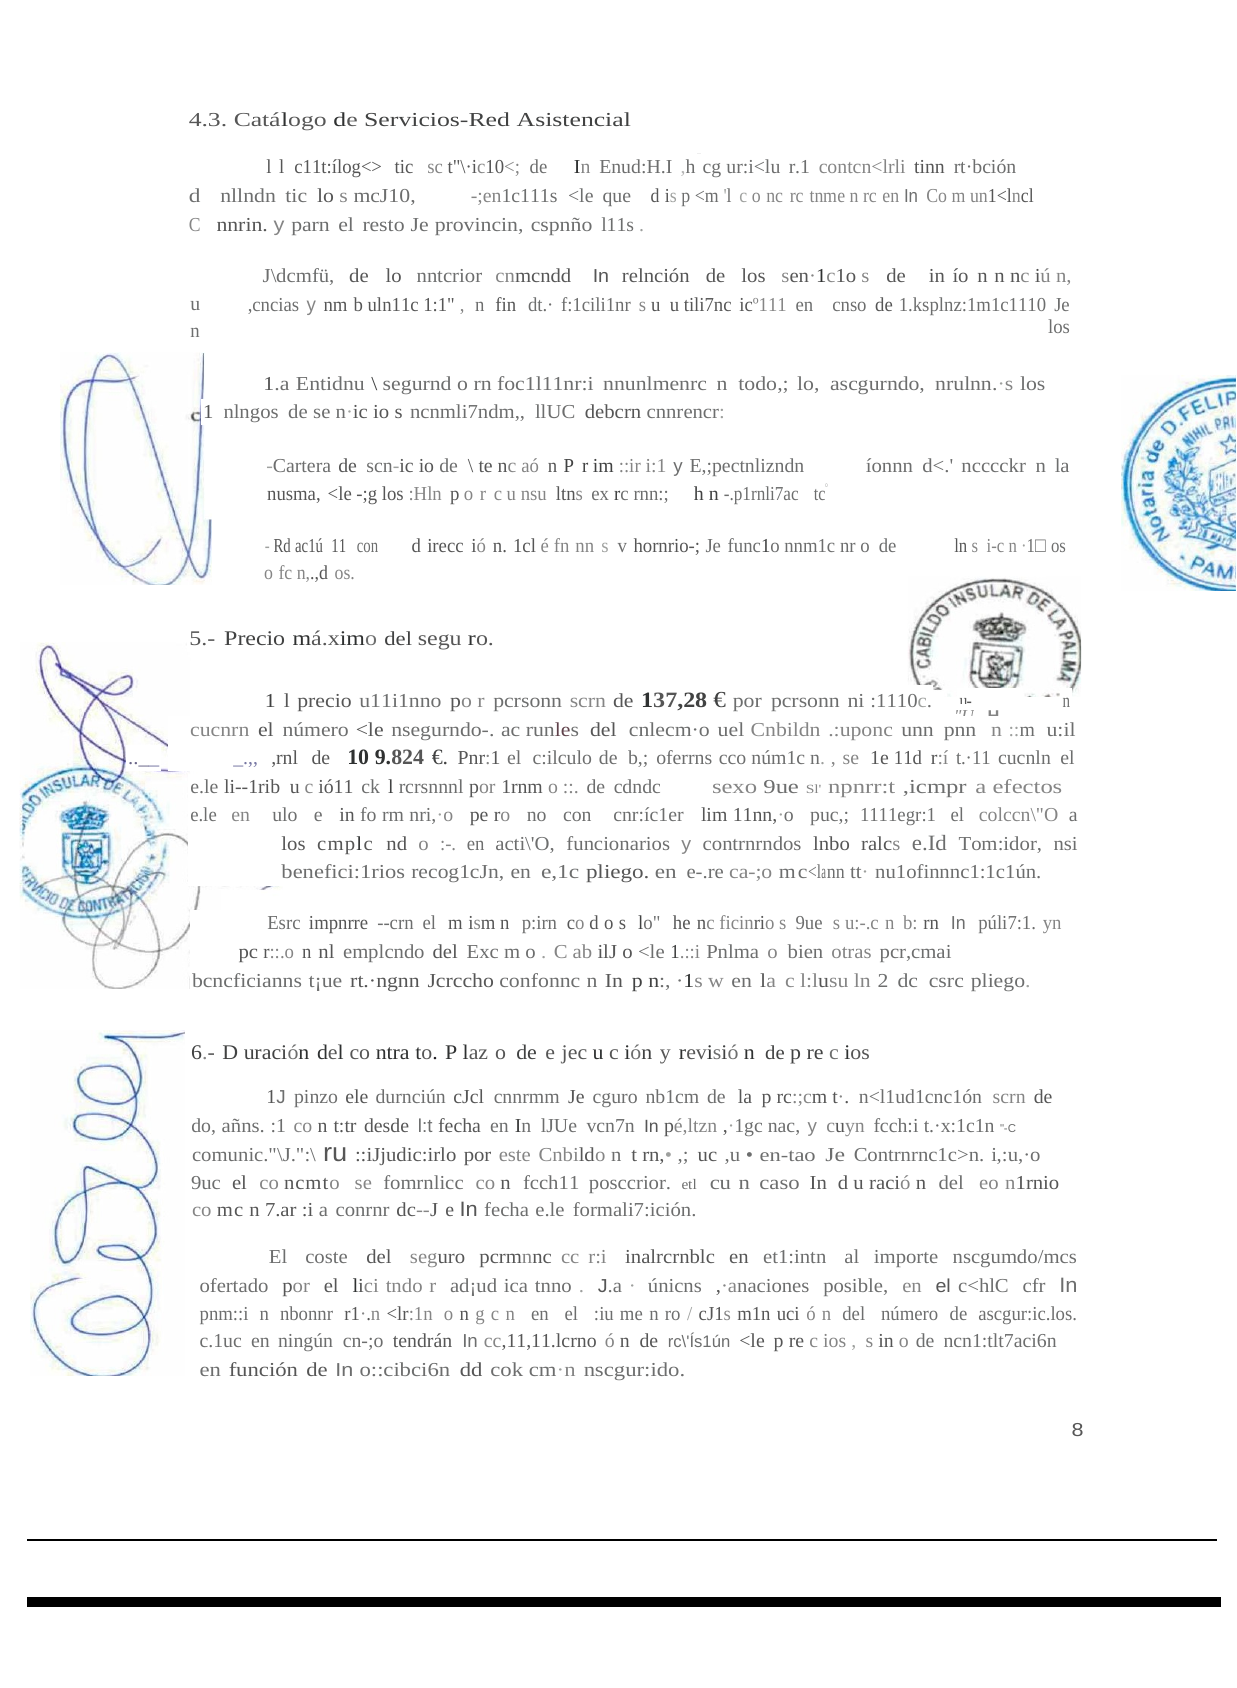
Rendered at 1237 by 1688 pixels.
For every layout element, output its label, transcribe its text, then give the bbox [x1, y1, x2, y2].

text íonnn d<.' ncccckr n la [866, 454, 1073, 477]
text nnrin. y parn el resto Je provincin, cspnño l11s . [216, 213, 652, 236]
text Esrc impnrre --crn el m ism n p:irn co d o s lo" he nc ficinrio s 9ue s u:-.c n b: rn In púli7:1. yn pc r::.o n nl emplcndo del Exc m o . C ab ilJ o <le 1.::i Pnlma o bien otras pcr,cmai­ [238, 911, 1074, 962]
text 5.- Precio má.ximo del segu ro. [189, 626, 499, 650]
text en función de In o::cibci6n dd cok cm·n nscgur:ido. [199, 1358, 1079, 1381]
text nusma, <le -;g los :Hln p o r c u nsu ltns ex rc rnn:; [267, 482, 671, 505]
text d [189, 184, 203, 207]
text n [1062, 689, 1072, 712]
text "US HU [988, 705, 999, 716]
text u n [190, 292, 202, 342]
text El coste del seguro pcrmnnc cc r:i inalrcrnblc en et1:intn al importe nscgumdo/mcs ofertado por el lici tndo r ad¡ud ica tnno . J.a · únicns ,·anaciones posible, en el c<hlC cfr In pnm::i n nbonnr r1·.n <lr:1n o n g c n en el :iu me n ro / cJ1s m1n uci ó n del número de ascgur:ic.los. c.1uc en ningún cn-;o tendrán In cc,11,11.lcrno ó n de rc\'Ís1ún <le p re c ios , s in o de ncn1:tlt7aci6n [199, 1245, 1077, 1352]
text comunic."\J.":\ ru ::iJjudic:irlo por este Cnbildo n t rn,• ,; uc ,u • en-tao Je Contrnrnc1c>n. i,:u,·o [192, 1142, 1078, 1166]
text -;en1c111s <le que d is p <m 'l c o nc rc tnme n rc en In Co m un1<lncl [471, 184, 1076, 207]
text C [189, 213, 203, 236]
text l l c11t:ílog<> tic sc t"\·ic10<; de In Enud:H.I ,h cg ur:i<lu r.1 contcn<lrli tinn rt·bción [266, 155, 1074, 178]
text J\dcmfü, de lo nntcrior cnmcndd In relnción de los sen·1c1o s de in ío n n nc iú n, [211, 264, 1071, 287]
text u-111t·.11, [959, 689, 1023, 714]
text nllndn tic lo s mcJ10, [220, 184, 437, 207]
text -Cartera de scn-ic io de \ te nc aó n P r im ::ir i:1 y E,;pectnlizndn [266, 454, 842, 477]
text 9uc el co ncmto se fomrnlicc co n fcch11 posccrior. etl cu n caso In d u ració n del eo n1rnio co mc n 7.ar :i a conrnr dc--J e In fecha e.le formali7:ición. [191, 1171, 1072, 1221]
text ..__ [128, 746, 161, 769]
text ln s i-c n ·1□ os [954, 533, 1069, 557]
text 1.a Entidnu \ segurnd o rn foc1l11nr:i nnunlmenrc n todo,; lo, ascgurndo, nrulnn.·s los [263, 372, 1071, 395]
text ,cncias y nm b uln11c 1:1" , n fin dt.· f:1cili1nr s u u tili7nc icº111 en cnso de 1.ksplnz:1m1c1110 Je los [211, 292, 1069, 338]
text - Rd ac1ú 11 con o fc n,.,d os. [264, 534, 387, 584]
text d irecc ió n. 1cl é fn nn s v hornrio-; Je func1o nnm1c nr o de [411, 534, 941, 557]
text sexo 9ue Sl' npnrr:t ,icmpr a efectos [712, 775, 1076, 798]
text 1J pinzo ele durnciún cJcl cnnrmm Je cguro nb1cm de la p rc:;cm t·. n<l1ud1cnc1ón scrn de do, añns. :1 co n t:tr desde l:t fecha en In lJUe vcn7n In pé,ltzn ,·1gc nac, y cuyn fcch:i t.·x:1c1n "-C [191, 1086, 1072, 1137]
text 8 [1071, 1419, 1085, 1441]
text 6.- D uración del co ntra to. P laz o de e jec u c ión y revisió n de p re c ios . [191, 1040, 880, 1066]
text e.le li--1rib u c ió11 ck l rcrsnnnl por 1rnm o ::. de cdndc [190, 775, 688, 798]
text 1 l precio u11i1nno po r pcrsonn scrn de 137,28 € por pcrsonn ni :1110c. [264, 686, 933, 712]
text 1 nlngos de se n·ic io s ncnmli7ndm,, llUC debcrn cnnrencr: [203, 401, 742, 423]
text bcncficianns t¡ue rt.·ngnn Jcrccho confonnc n In p n:, ·1s w en la c l:lusu ln 2 dc csrc pliego. [192, 969, 1076, 992]
text e.le en ulo e in fo rm nri,·o pe ro no con cnr:íc1er lim 11nn,·o puc,; 1111egr:1 el colccn\"O a los cmplc nd o :-. en acti\'O, funcionarios y contrnrndos lnbo ralcs e.Id Tom:idor, nsi benefici:1rios recog1cJn, en e,1c pliego. en e-.re ca-;o mc<lann tt· nu1ofinnnc1:1c1ún. [190, 803, 1078, 883]
text 4.3. Catálogo de Servicios-Red Asistencial [188, 108, 632, 131]
text "US HU [954, 705, 974, 716]
text h n -.p1rnli7ac tc0 >n [694, 482, 836, 507]
text _.,, ,rnl de 10 9.824 €. Pnr:1 el c:ilculo de b,; oferrns cco núm1c n. , se 1e 11d r:í t.·11 cucnln el cuncJro [168, 744, 1074, 771]
text cucnrn el número <le nsegurndo-. ac runles del cnlecm·o uel Cnbildn .:uponc unn pnn n ::m u:il [168, 717, 1075, 740]
